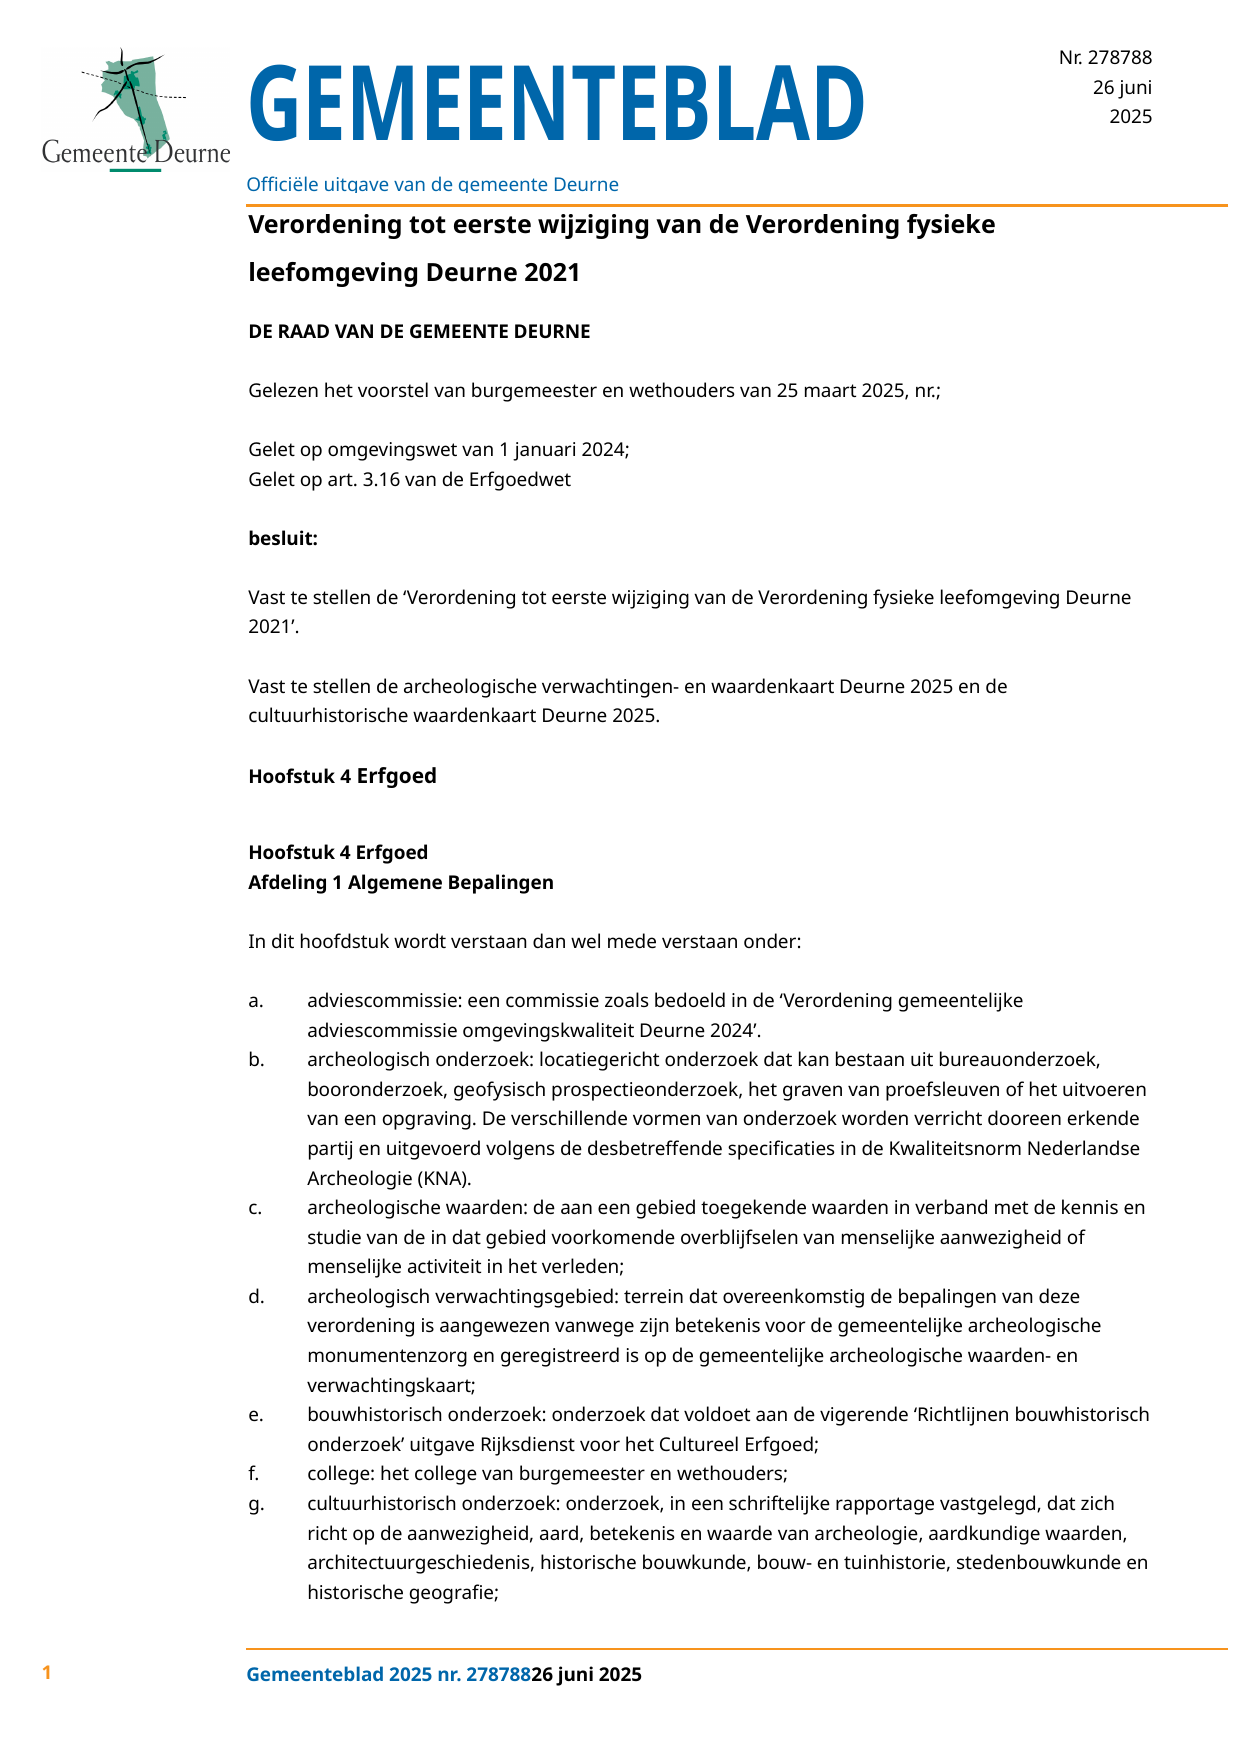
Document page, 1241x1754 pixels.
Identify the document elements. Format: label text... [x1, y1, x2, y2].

text Hoofstuk 4 Erfgoed [248, 762, 1152, 790]
text Gelet op art. 3.16 van de Erfgoedwet [248, 466, 1152, 492]
list archeologische waarden: de aan een gebied toegekende waarden in verband met de kennis en studie van de in dat gebied voorkomende overblijfselen van menselijke aanwezigheid of menselijke activiteit in het verleden; [248, 1194, 1152, 1279]
text Gelet op omgevingswet van 1 januari 2024; [248, 436, 1152, 462]
picture [41, 47, 231, 172]
text besluit: [248, 525, 1152, 551]
text Hoofstuk 4 Erfgoed [248, 839, 1152, 865]
text Verordening tot eerste wijziging van de Verordening fysieke leefomgeving Deurne 2021 [248, 207, 1152, 288]
text DE RAAD VAN DE GEMEENTE DEURNE [248, 318, 1152, 344]
list college: het college van burgemeester en wethouders; [248, 1461, 1152, 1486]
list adviescommissie: een commissie zoals bedoeld in de ‘Verordening gemeentelijke adviescommissie omgevingskwaliteit Deurne 2024’. [248, 987, 1152, 1043]
list archeologisch verwachtingsgebied: terrein dat overeenkomstig de bepalingen van deze verordening is aangewezen vanwege zijn betekenis voor de gemeentelijke archeologische monumentenzorg en geregistreerd is op de gemeentelijke archeologische waarden- en verwachtingskaart; [248, 1283, 1152, 1398]
text In dit hoofdstuk wordt verstaan dan wel mede verstaan onder: [248, 928, 1152, 954]
text Vast te stellen de archeologische verwachtingen- en waardenkaart Deurne 2025 en de cultuurhistorische waardenkaart Deurne 2025. [248, 673, 1152, 728]
list bouwhistorisch onderzoek: onderzoek dat voldoet aan de vigerende ‘Richtlijnen bouwhistorisch onderzoek’ uitgave Rijksdienst voor het Cultureel Erfgoed; [248, 1401, 1152, 1457]
list archeologisch onderzoek: locatiegericht onderzoek dat kan bestaan uit bureauonderzoek, booronderzoek, geofysisch prospectieonderzoek, het graven van proefsleuven of het uitvoeren van een opgraving. De verschillende vormen van onderzoek worden verricht dooreen erkende partij en uitgevoerd volgens de desbetreffende specificaties in de Kwaliteitsnorm Nederlandse Archeologie (KNA). [248, 1046, 1152, 1191]
text Gelezen het voorstel van burgemeester en wethouders van 25 maart 2025, nr.; [248, 377, 1152, 403]
text Vast te stellen de ‘Verordening tot eerste wijziging van de Verordening fysieke leefomgeving Deurne 2021’. [248, 584, 1152, 639]
list cultuurhistorisch onderzoek: onderzoek, in een schriftelijke rapportage vastgelegd, dat zich richt op de aanwezigheid, aard, betekenis en waarde van archeologie, aardkundige waarden, architectuurgeschiedenis, historische bouwkunde, bouw- en tuinhistorie, stedenbouwkunde en historische geografie; [248, 1490, 1152, 1605]
text Afdeling 1 Algemene Bepalingen [248, 869, 1152, 895]
